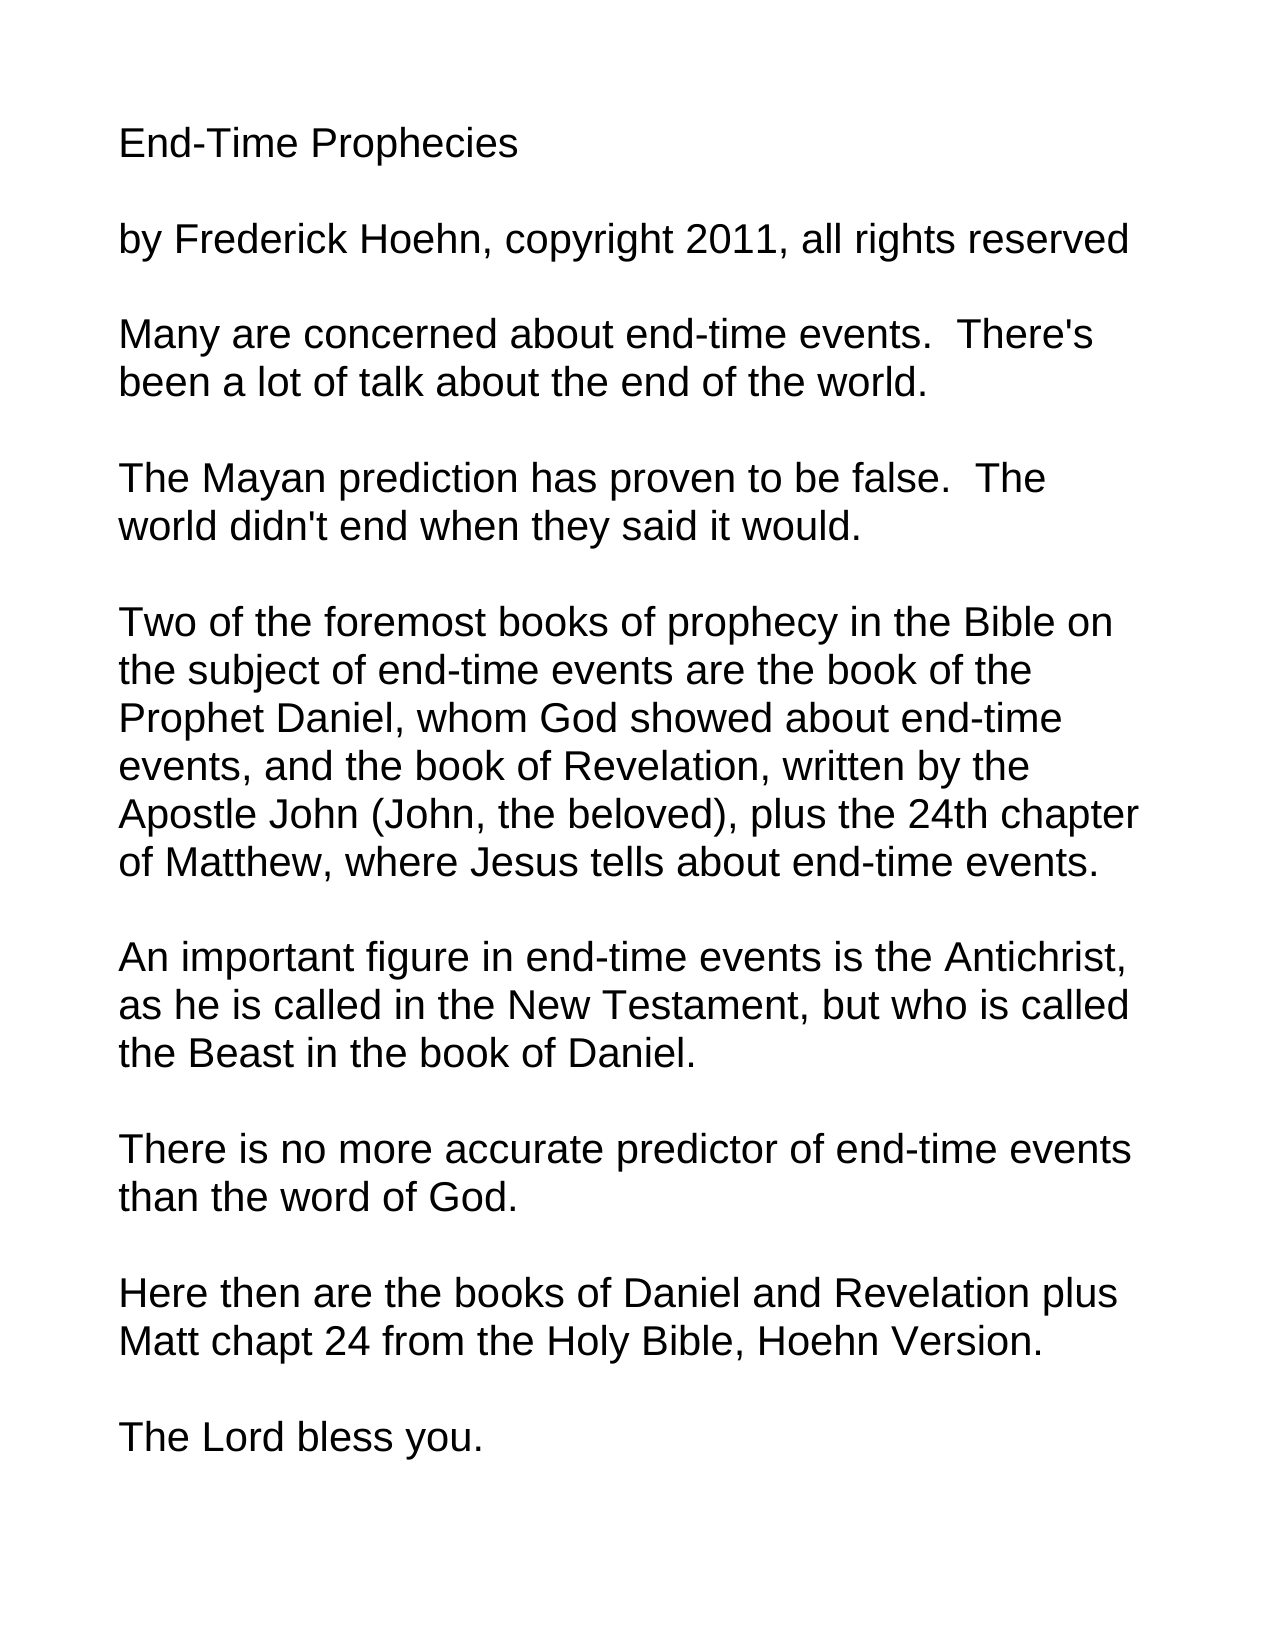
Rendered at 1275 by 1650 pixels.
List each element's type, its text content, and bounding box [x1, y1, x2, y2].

text Two of the foremost books of prophecy in the Bible on the subject of end-time events are the book of the Prophet Daniel, whom God showed about end-time events, and the book of Revelation, written by the Apostle John (John, the beloved), plus the 24th chapter of Matthew, where Jesus tells about end-time events. [118, 597, 1157, 885]
text An important figure in end-time events is the Antichrist, as he is called in the New Testament, but who is called the Beast in the book of Daniel. [118, 933, 1157, 1076]
text by Frederick Hoehn, copyright 2011, all rights reserved [118, 214, 1157, 262]
text Here then are the books of Daniel and Revelation plus Matt chapt 24 from the Holy Bible, Hoehn Version. [118, 1268, 1157, 1364]
text Many are concerned about end-time events. There's been a lot of talk about the end of the world. [118, 310, 1157, 406]
text The Lord bless you. [118, 1412, 1157, 1460]
text The Mayan prediction has proven to be false. The world didn't end when they said it would. [118, 453, 1157, 549]
text There is no more accurate predictor of end-time events than the word of God. [118, 1124, 1157, 1220]
text End-Time Prophecies [118, 118, 1157, 166]
